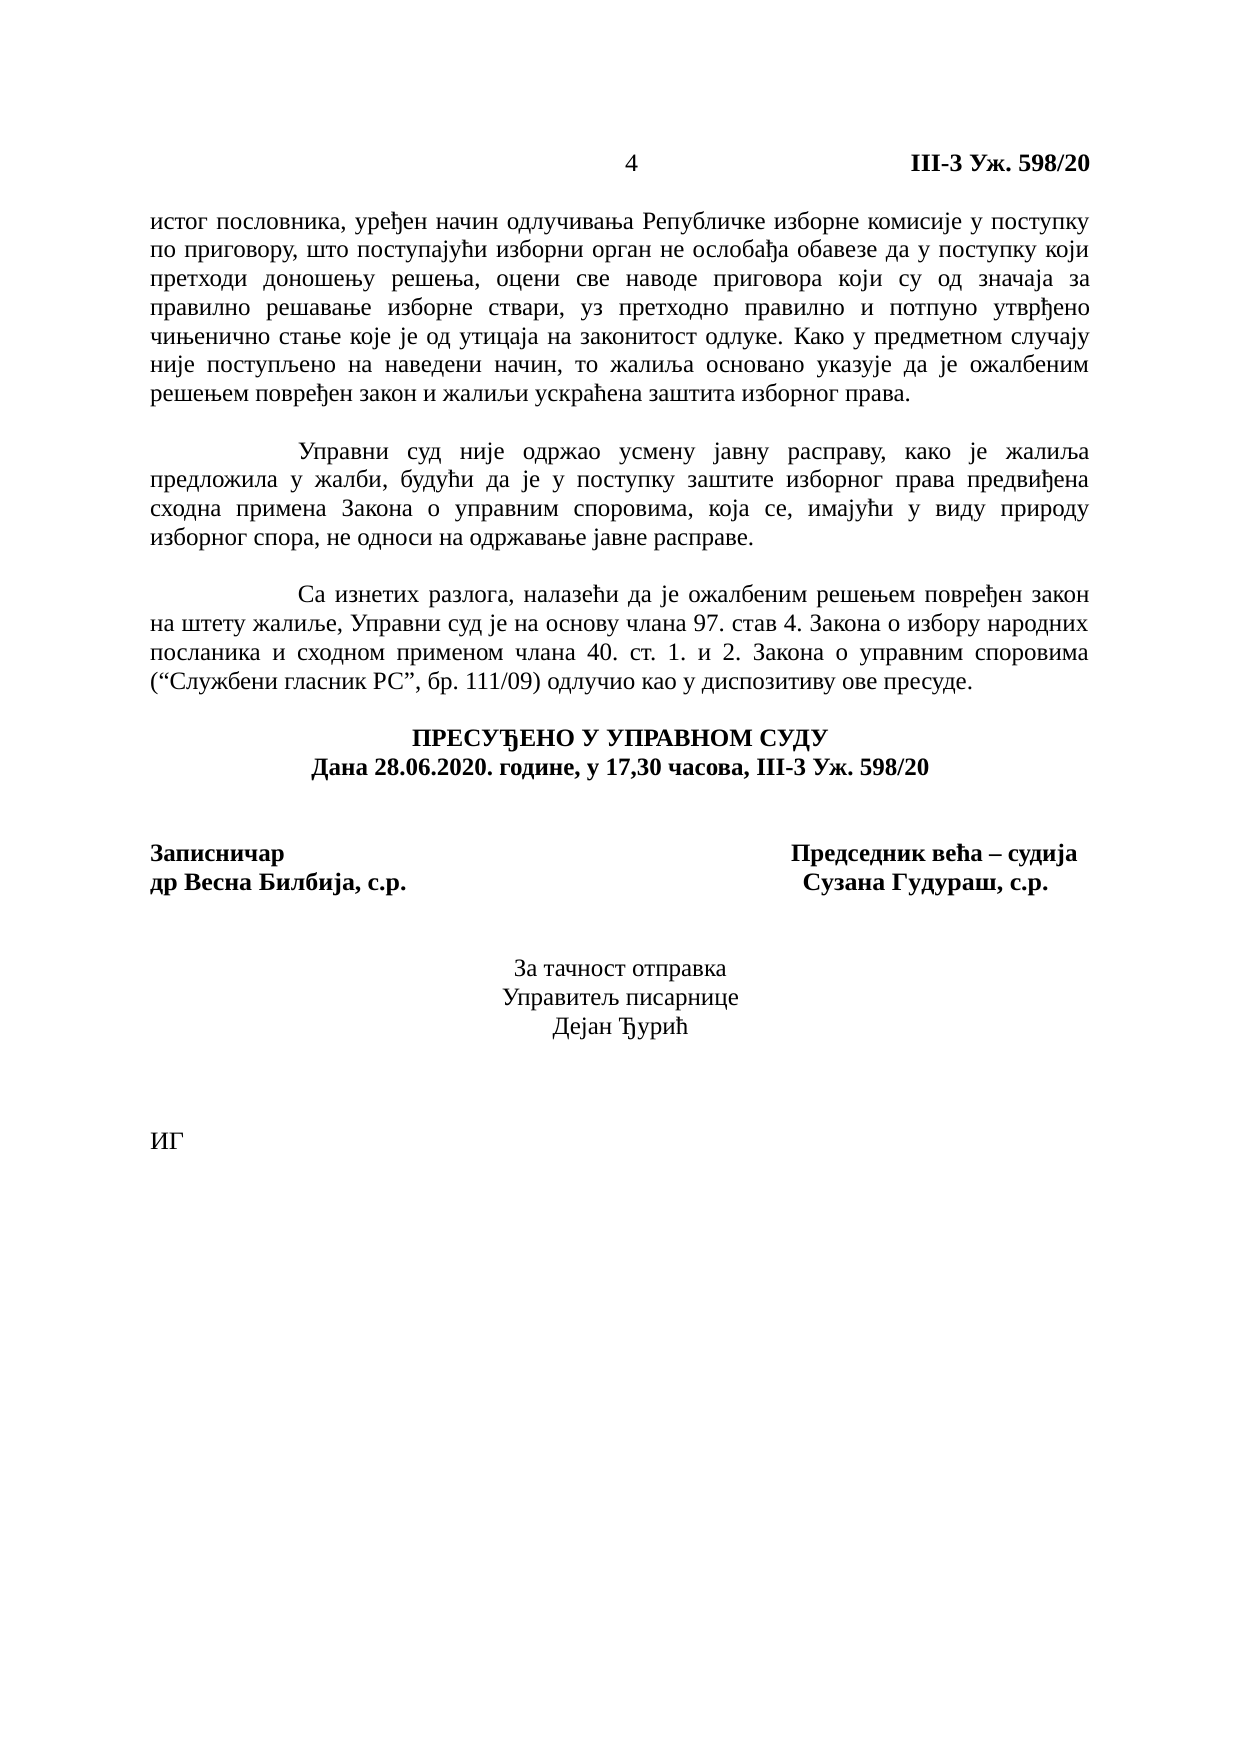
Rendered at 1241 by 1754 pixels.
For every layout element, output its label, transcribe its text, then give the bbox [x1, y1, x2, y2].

text За тачност отправка [150, 953, 1090, 982]
text Записничар Председник већа – судија [150, 838, 1090, 867]
text Дејан Ђурић [150, 1011, 1090, 1039]
text ПРЕСУЂЕНО У УПРАВНОМ СУДУ [150, 723, 1090, 752]
text истог пословника, уређен начин одлучивања Републичке изборне комисије у поступку по приговору, што поступајући изборни орган не ослобађа обавезе да у поступку који претходи доношењу решења, оцени све наводе приговора који су од значаја за правилно решавање изборне ствари, уз претходно правилно и потпуно утврђено чињенично стање које је од утицаја на законитост одлуке. Како у предметном случају није поступљено на наведени начин, то жалиља основано указује да је ожалбеним решењем повређен закон и жалиљи ускраћена заштита изборног права. [150, 206, 1090, 407]
text Дана 28.06.2020. године, у 17,30 часова, III-3 Уж. 598/20 [150, 752, 1090, 781]
text др Весна Билбија, с.р. Сузана Гудураш, с.р. [150, 867, 1090, 896]
text Са изнетих разлога, налазећи да је ожалбеним решењем повређен закон на штету жалиље, Управни суд је на основу члана 97. став 4. Закона о избору народних посланика и сходном применом члана 40. ст. 1. и 2. Закона о управним споровима (“Службени гласник РС”, бр. 111/09) одлучио као у диспозитиву ове пресуде. [150, 579, 1090, 694]
text ИГ [150, 1126, 1090, 1154]
text Управни суд није одржао усмену јавну расправу, како је жалиља предложила у жалби, будући да је у поступку заштите изборног права предвиђена сходна примена Закона о управним споровима, која се, имајући у виду природу изборног спора, не односи на одржавање јавне расправе. [150, 436, 1090, 551]
text Управитељ писарнице [150, 982, 1090, 1011]
